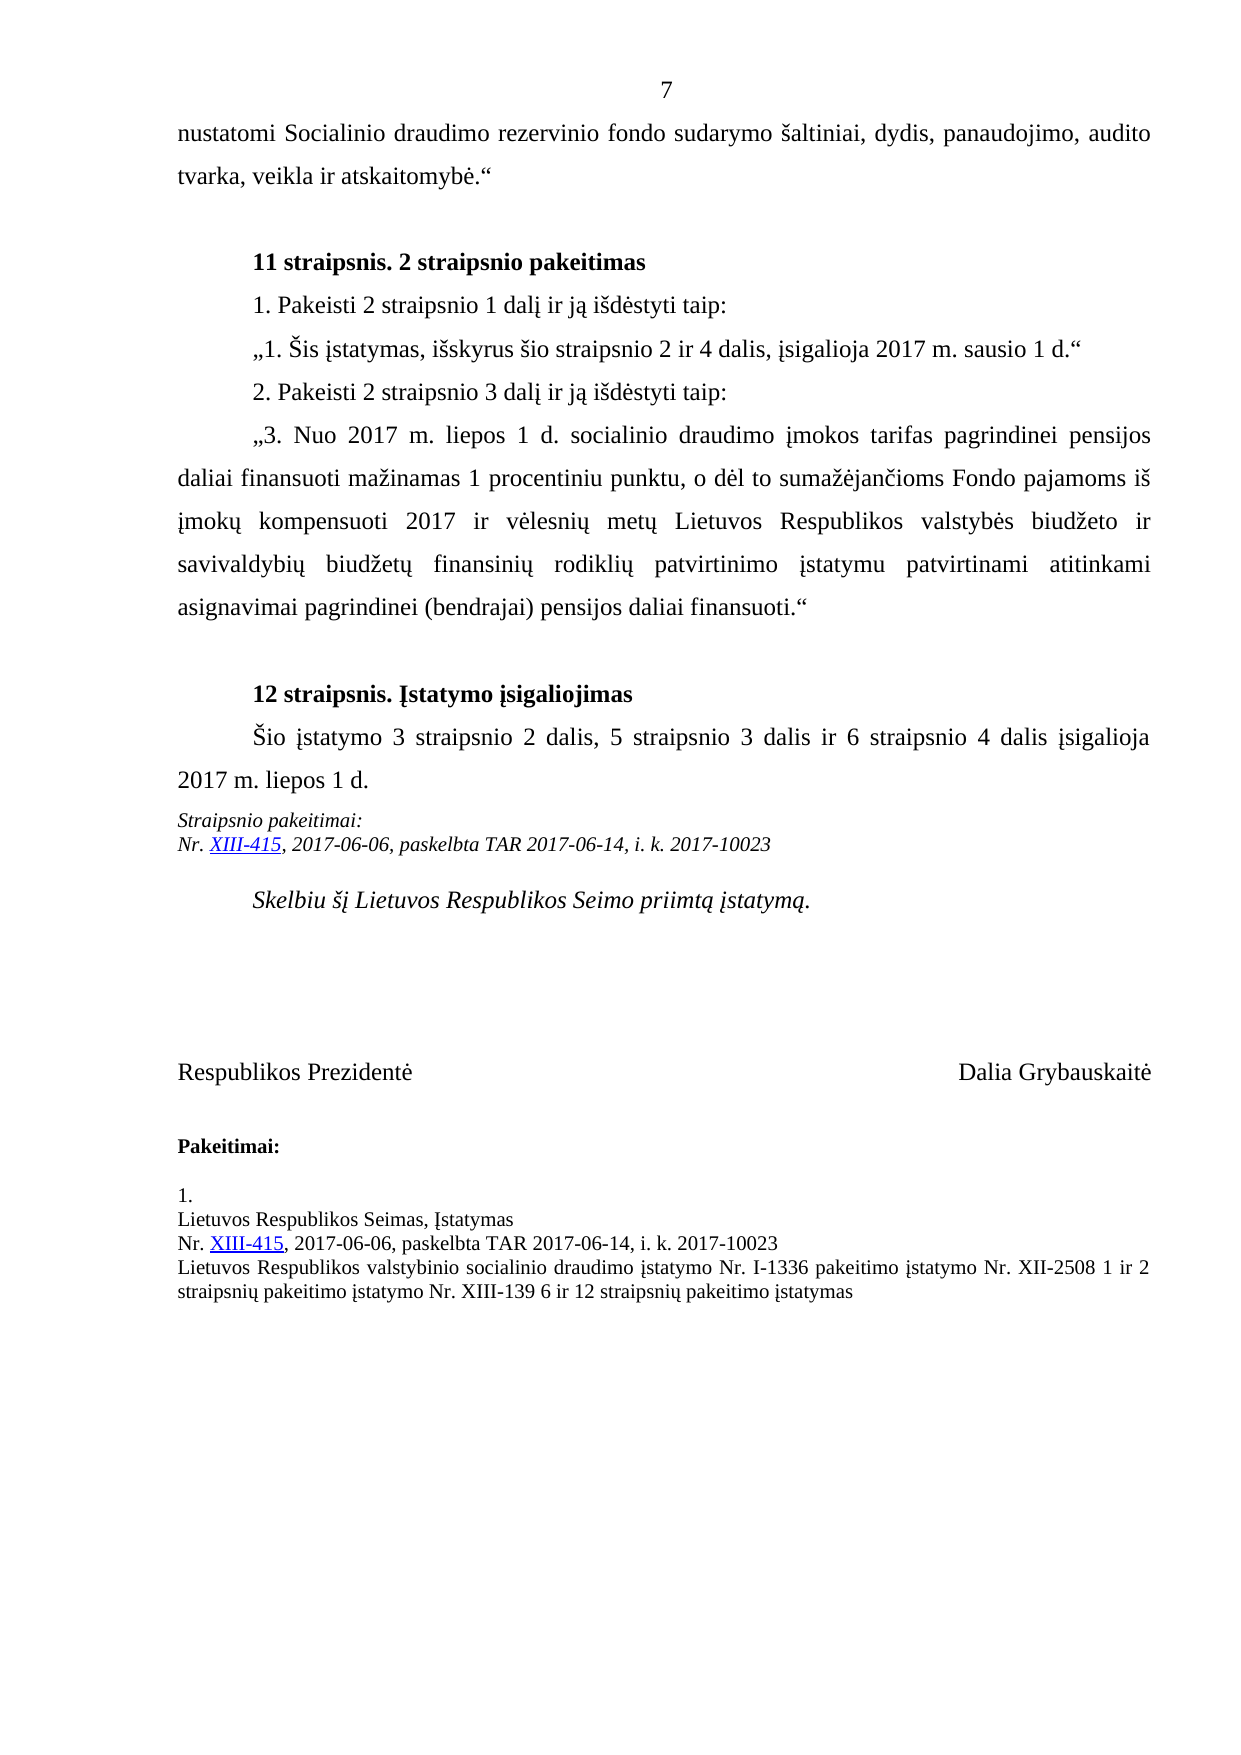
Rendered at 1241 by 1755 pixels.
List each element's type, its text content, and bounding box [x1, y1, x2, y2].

text Pakeitimai: [177, 1134, 1152, 1158]
text 12 straipsnis. Įstatymo įsigaliojimas [177, 679, 1152, 707]
text 2. Pakeisti 2 straipsnio 3 dalį ir ją išdėstyti taip: [252, 377, 1152, 406]
text „1. Šis įstatymas, išskyrus šio straipsnio 2 ir 4 dalis, įsigalioja 2017 m. sausio 1 d.“ [177, 334, 1152, 362]
text Straipsnio pakeitimai: [177, 808, 1152, 832]
text 1. Pakeisti 2 straipsnio 1 dalį ir ją išdėstyti taip: [252, 291, 1152, 319]
text Nr. XIII-415, 2017-06-06, paskelbta TAR 2017-06-14, i. k. 2017-10023 [177, 1231, 1152, 1255]
text Skelbiu šį Lietuvos Respublikos Seimo priimtą įstatymą. [177, 885, 1152, 914]
text Lietuvos Respublikos valstybinio socialinio draudimo įstatymo Nr. I-1336 pakeitimo įstatymo Nr. XII-2508 1 ir 2 straipsnių pakeitimo įstatymo Nr. XIII-139 6 ir 12 straipsnių pakeitimo įstatymas [177, 1255, 1152, 1303]
text Respublikos Prezidentė Dalia Grybauskaitė [177, 1057, 1152, 1086]
text Šio įstatymo 3 straipsnio 2 dalis, 5 straipsnio 3 dalis ir 6 straipsnio 4 dalis įsigalioja 2017 m. liepos 1 d. [177, 722, 1152, 794]
text 1. [177, 1182, 1152, 1207]
text nustatomi Socialinio draudimo rezervinio fondo sudarymo šaltiniai, dydis, panaudojimo, audito tvarka, veikla ir atskaitomybė.“ [177, 118, 1152, 190]
text Lietuvos Respublikos Seimas, Įstatymas [177, 1207, 1152, 1231]
text Nr. XIII-415, 2017-06-06, paskelbta TAR 2017-06-14, i. k. 2017-10023 [177, 832, 1152, 856]
text 11 straipsnis. 2 straipsnio pakeitimas [177, 247, 1152, 276]
text „3. Nuo 2017 m. liepos 1 d. socialinio draudimo įmokos tarifas pagrindinei pensijos daliai finansuoti mažinamas 1 procentiniu punktu, o dėl to sumažėjančioms Fondo pajamoms iš įmokų kompensuoti 2017 ir vėlesnių metų Lietuvos Respublikos valstybės biudžeto ir savivaldybių biudžetų finansinių rodiklių patvirtinimo įstatymu patvirtinami atitinkami asignavimai pagrindinei (bendrajai) pensijos daliai finansuoti.“ [177, 420, 1152, 621]
